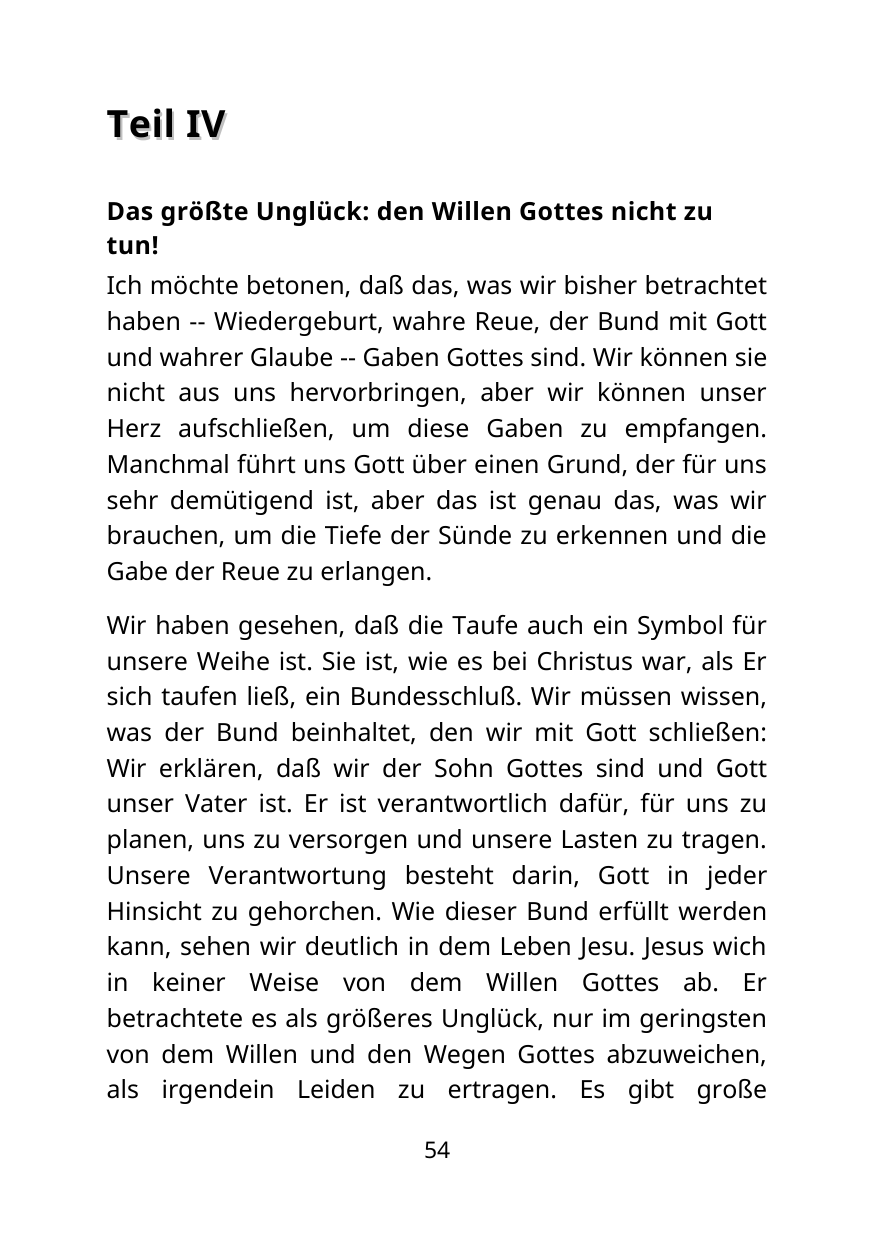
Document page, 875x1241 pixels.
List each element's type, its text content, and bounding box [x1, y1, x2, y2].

text Wir haben gesehen, daß die Taufe auch ein Symbol für unsere Weihe ist. Sie ist, wie es bei Christus war, als Er sich taufen ließ, ein Bundesschluß. Wir müssen wissen, was der Bund beinhaltet, den wir mit Gott schließen: Wir erklären, daß wir der Sohn Gottes sind und Gott unser Vater ist. Er ist verantwortlich dafür, für uns zu planen, uns zu versorgen und unsere Lasten zu tragen. Unsere Verantwortung besteht darin, Gott in jeder Hinsicht zu gehorchen. Wie dieser Bund erfüllt werden kann, sehen wir deutlich in dem Leben Jesu. Jesus wich in keiner Weise von dem Willen Gottes ab. Er betrachtete es als größeres Unglück, nur im geringsten von dem Willen und den Wegen Gottes abzuweichen, als irgendein Leiden zu ertragen. Es gibt große [106, 607, 768, 1106]
title Teil IV [106, 98, 768, 149]
text Ich möchte betonen, daß das, was wir bisher betrachtet haben -- Wiedergeburt, wahre Reue, der Bund mit Gott und wahrer Glaube -- Gaben Gottes sind. Wir können sie nicht aus uns hervorbringen, aber wir können unser Herz aufschließen, um diese Gaben zu empfangen. Manchmal führt uns Gott über einen Grund, der für uns sehr demütigend ist, aber das ist genau das, was wir brauchen, um die Tiefe der Sünde zu erkennen und die Gabe der Reue zu erlangen. [106, 268, 768, 588]
subtitle Das größte Unglück: den Willen Gottes nicht zu tun! [106, 194, 768, 262]
